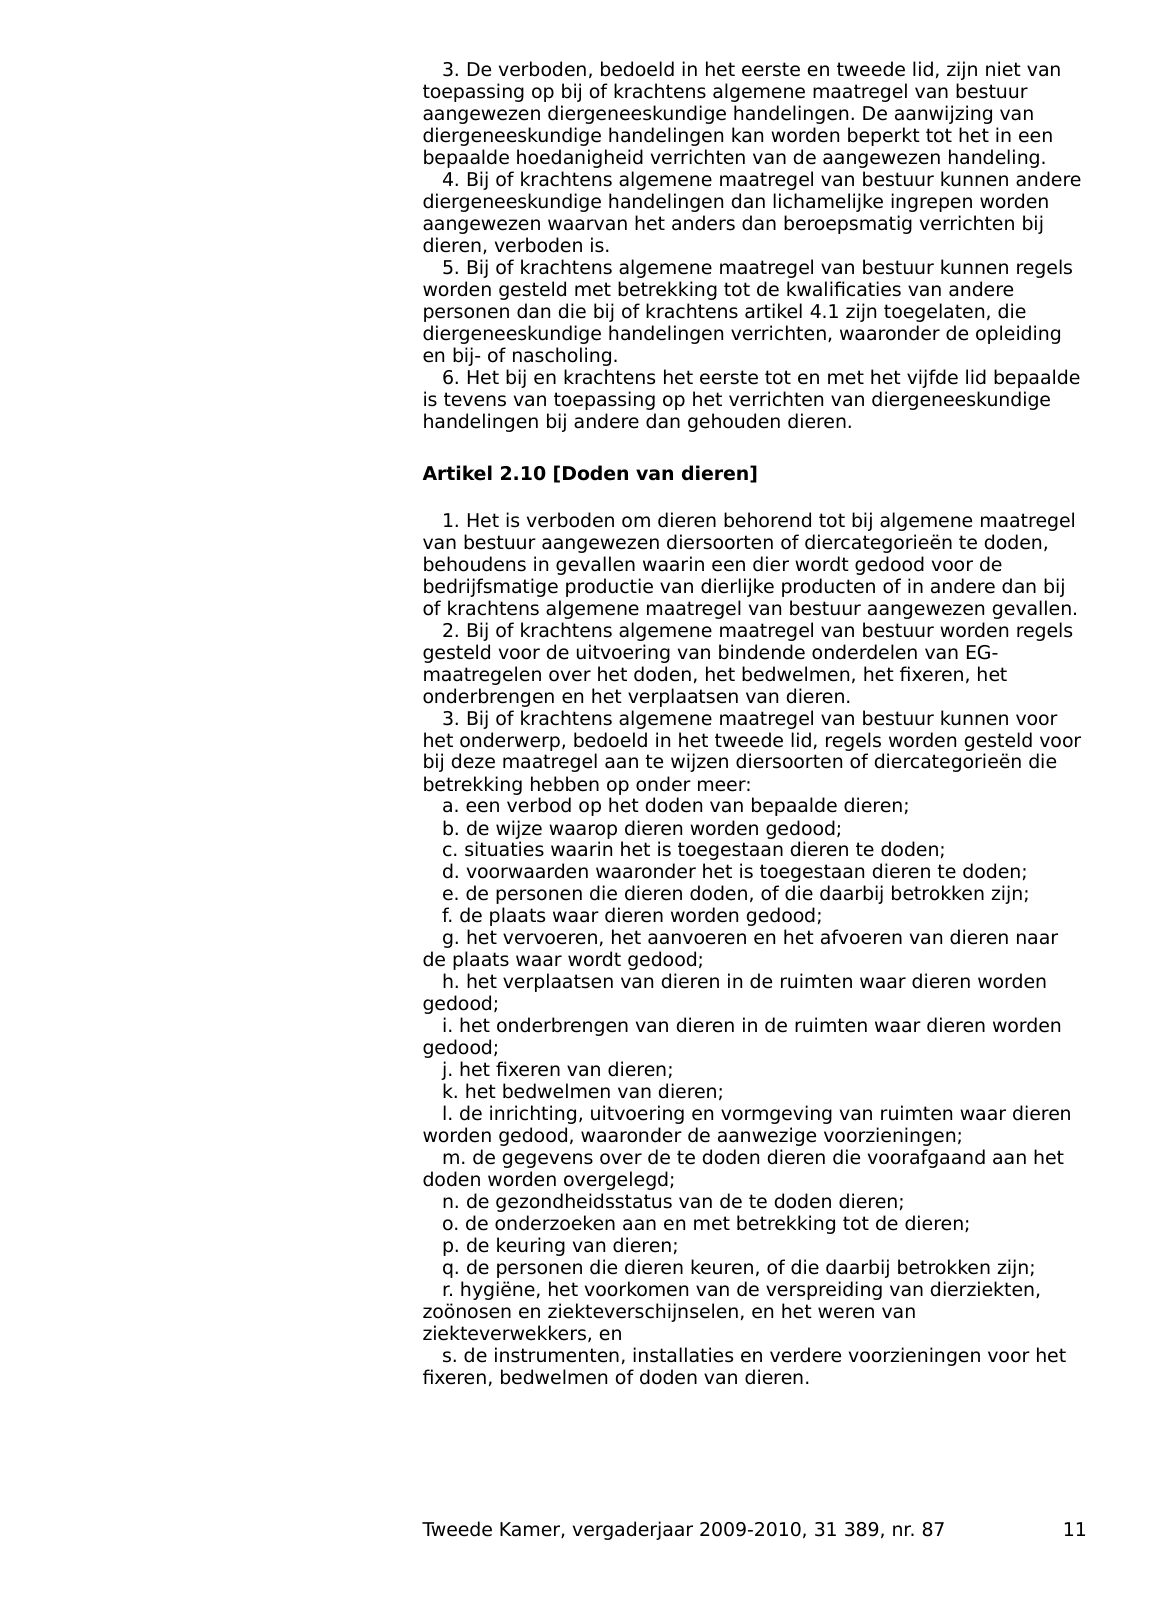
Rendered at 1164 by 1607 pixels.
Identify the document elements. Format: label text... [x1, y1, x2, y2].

text d. voorwaarden waaronder het is toegestaan dieren te doden; [422, 861, 1087, 883]
text n. de gezondheidsstatus van de te doden dieren; [422, 1191, 1087, 1213]
text 5. Bij of krachtens algemene maatregel van bestuur kunnen regels worden gesteld met betrekking tot de kwalificaties van andere personen dan die bij of krachtens artikel 4.1 zijn toegelaten, die diergeneeskundige handelingen verrichten, waaronder de opleiding en bij- of nascholing. [422, 257, 1087, 367]
text h. het verplaatsen van dieren in de ruimten waar dieren worden gedood; [422, 971, 1087, 1015]
text i. het onderbrengen van dieren in de ruimten waar dieren worden gedood; [422, 1015, 1087, 1059]
text l. de inrichting, uitvoering en vormgeving van ruimten waar dieren worden gedood, waaronder de aanwezige voorzieningen; [422, 1103, 1087, 1147]
text 1. Het is verboden om dieren behorend tot bij algemene maatregel van bestuur aangewezen diersoorten of diercategorieën te doden, behoudens in gevallen waarin een dier wordt gedood voor de bedrijfsmatige productie van dierlijke producten of in andere dan bij of krachtens algemene maatregel van bestuur aangewezen gevallen. [422, 510, 1087, 619]
text s. de instrumenten, installaties en verdere voorzieningen voor het fixeren, bedwelmen of doden van dieren. [422, 1345, 1087, 1389]
text q. de personen die dieren keuren, of die daarbij betrokken zijn; [422, 1257, 1087, 1279]
text 2. Bij of krachtens algemene maatregel van bestuur worden regels gesteld voor de uitvoering van bindende onderdelen van EG-maatregelen over het doden, het bedwelmen, het fixeren, het onderbrengen en het verplaatsen van dieren. [422, 619, 1087, 707]
text r. hygiëne, het voorkomen van de verspreiding van dierziekten, zoönosen en ziekteverschijnselen, en het weren van ziekteverwekkers, en [422, 1279, 1087, 1345]
subtitle Artikel 2.10 [Doden van dieren] [422, 463, 1087, 485]
text 6. Het bij en krachtens het eerste tot en met het vijfde lid bepaalde is tevens van toepassing op het verrichten van diergeneeskundige handelingen bij andere dan gehouden dieren. [422, 367, 1087, 433]
text m. de gegevens over de te doden dieren die voorafgaand aan het doden worden overgelegd; [422, 1147, 1087, 1191]
text p. de keuring van dieren; [422, 1235, 1087, 1257]
text c. situaties waarin het is toegestaan dieren te doden; [422, 839, 1087, 861]
text g. het vervoeren, het aanvoeren en het afvoeren van dieren naar de plaats waar wordt gedood; [422, 927, 1087, 971]
text 3. Bij of krachtens algemene maatregel van bestuur kunnen voor het onderwerp, bedoeld in het tweede lid, regels worden gesteld voor bij deze maatregel aan te wijzen diersoorten of diercategorieën die betrekking hebben op onder meer: [422, 707, 1087, 795]
text a. een verbod op het doden van bepaalde dieren; [422, 795, 1087, 817]
text k. het bedwelmen van dieren; [422, 1081, 1087, 1103]
text 3. De verboden, bedoeld in het eerste en tweede lid, zijn niet van toepassing op bij of krachtens algemene maatregel van bestuur aangewezen diergeneeskundige handelingen. De aanwijzing van diergeneeskundige handelingen kan worden beperkt tot het in een bepaalde hoedanigheid verrichten van de aangewezen handeling. [422, 59, 1087, 169]
text 4. Bij of krachtens algemene maatregel van bestuur kunnen andere diergeneeskundige handelingen dan lichamelijke ingrepen worden aangewezen waarvan het anders dan beroepsmatig verrichten bij dieren, verboden is. [422, 169, 1087, 257]
text f. de plaats waar dieren worden gedood; [422, 905, 1087, 927]
text j. het fixeren van dieren; [422, 1059, 1087, 1081]
text o. de onderzoeken aan en met betrekking tot de dieren; [422, 1213, 1087, 1235]
text b. de wijze waarop dieren worden gedood; [422, 817, 1087, 839]
text e. de personen die dieren doden, of die daarbij betrokken zijn; [422, 883, 1087, 905]
